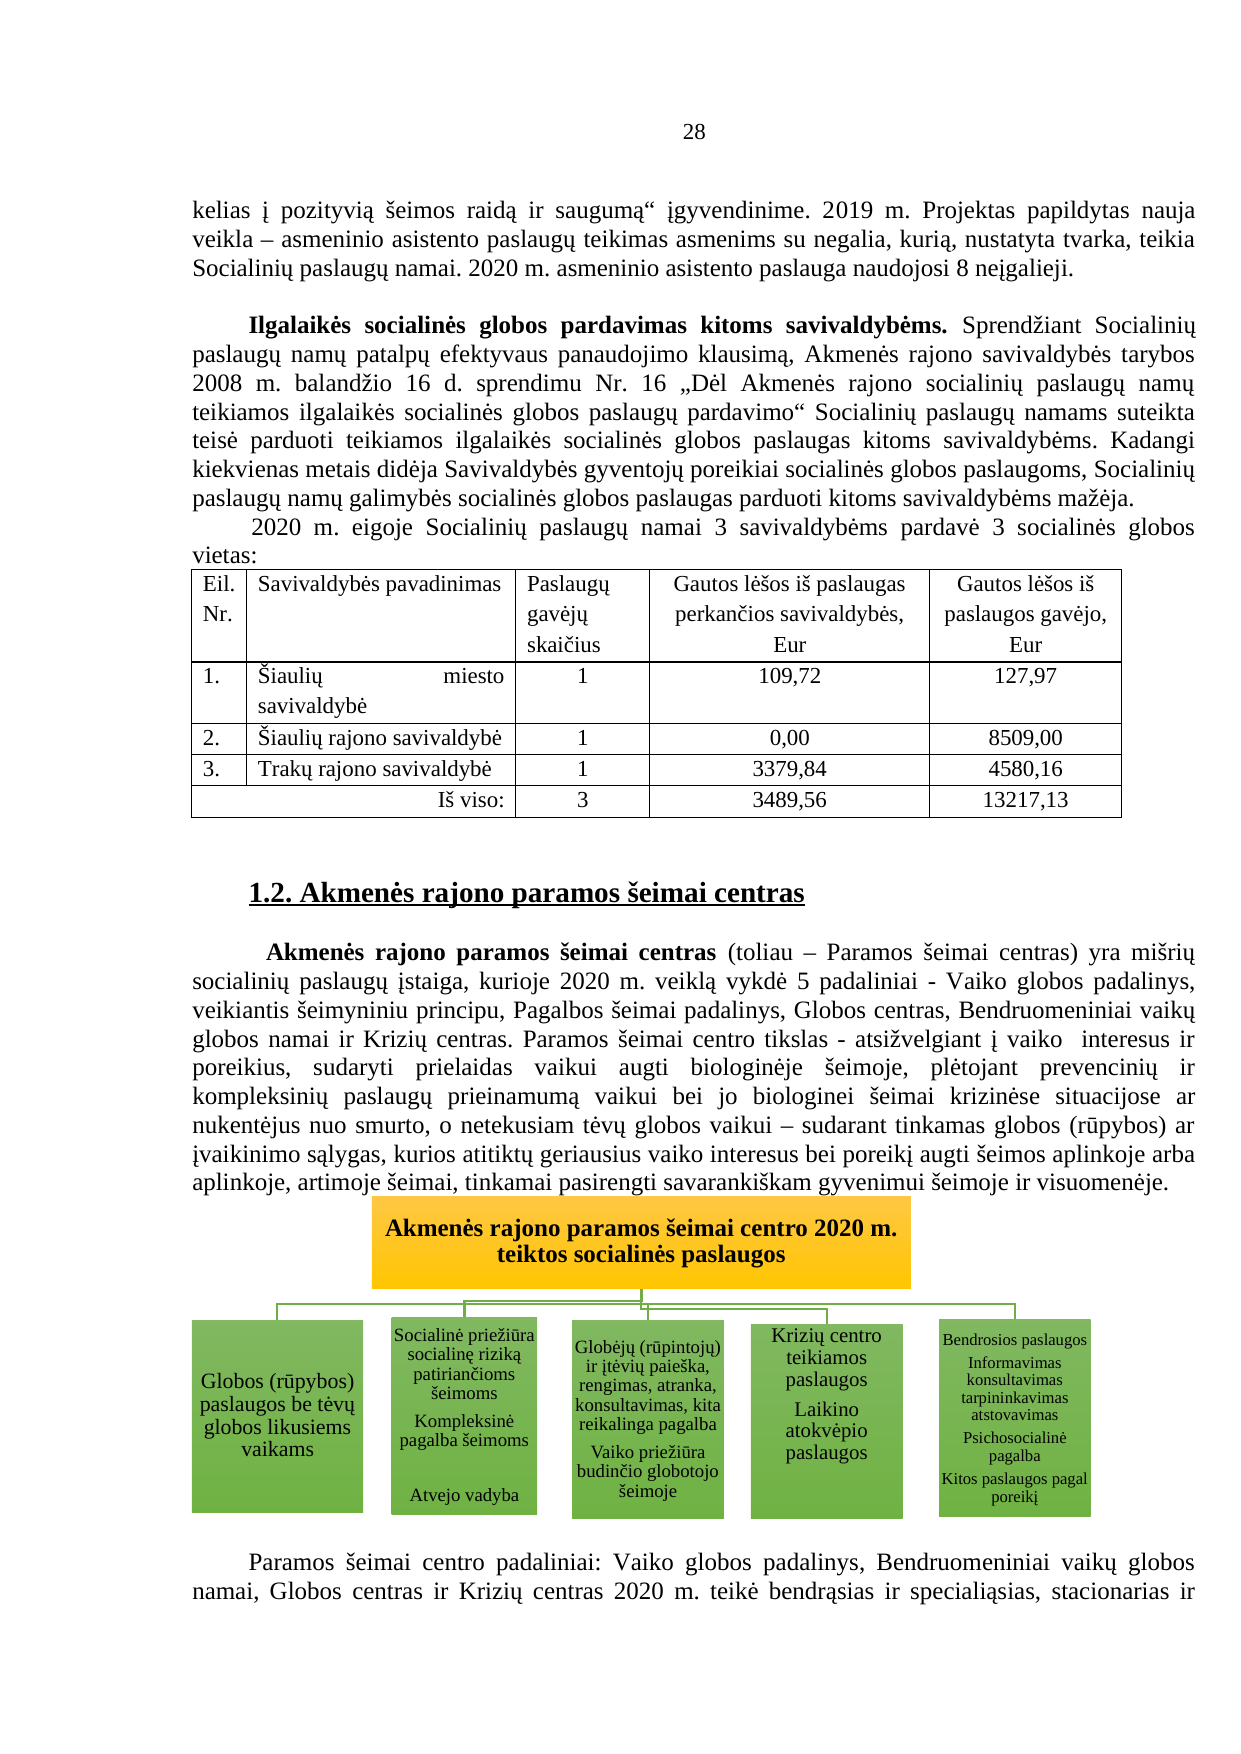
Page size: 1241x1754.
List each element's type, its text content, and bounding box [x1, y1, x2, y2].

table_cell 1 [516, 724, 649, 754]
table_cell 109,72 [650, 663, 929, 723]
table_header Paslaugų gavėjų skaičius [516, 570, 649, 661]
text 1.2. Akmenės rajono paramos šeimai centras [192, 875, 1196, 909]
table_cell 1 [516, 663, 649, 723]
table_cell 13217,13 [930, 786, 1121, 817]
table_header Eil. Nr. [192, 570, 246, 661]
table_cell 8509,00 [930, 724, 1121, 754]
table_cell 3379,84 [650, 755, 929, 785]
table_header Gautos lėšos iš paslaugas perkančios savivaldybės, Eur [650, 570, 929, 661]
table_cell 127,97 [930, 663, 1121, 723]
text Akmenės rajono paramos šeimai centras (toliau – Paramos šeimai centras) yra mišrių socialinių paslaugų įstaiga, kurioje 2020 m. veiklą vykdė 5 padaliniai - Vaiko globos padalinys, veikiantis šeimyniniu principu, Pagalbos šeimai padalinys, Globos centras, Bendruomeniniai vaikų globos namai ir Krizių centras. Paramos šeimai centro tikslas - atsižvelgiant į vaiko interesus ir poreikius, sudaryti prielaidas vaikui augti biologinėje šeimoje, plėtojant prevencinių ir kompleksinių paslaugų prieinamumą vaikui bei jo biologinei šeimai krizinėse situacijose ar nukentėjus nuo smurto, o netekusiam tėvų globos vaikui – sudarant tinkamas globos (rūpybos) ar įvaikinimo sąlygas, kurios atitiktų geriausius vaiko interesus bei poreikį augti šeimos aplinkoje arba aplinkoje, artimoje šeimai, tinkamai pasirengti savarankiškam gyvenimui šeimoje ir visuomenėje. [192, 937, 1196, 1196]
text kelias į pozityvią šeimos raidą ir saugumą“ įgyvendinime. 2019 m. Projektas papildytas nauja veikla – asmeninio asistento paslaugų teikimas asmenims su negalia, kurią, nustatyta tvarka, teikia Socialinių paslaugų namai. 2020 m. asmeninio asistento paslauga naudojosi 8 neįgalieji. [192, 196, 1196, 282]
text Ilgalaikės socialinės globos pardavimas kitoms savivaldybėms. Sprendžiant Socialinių paslaugų namų patalpų efektyvaus panaudojimo klausimą, Akmenės rajono savivaldybės tarybos 2008 m. balandžio 16 d. sprendimu Nr. 16 „Dėl Akmenės rajono socialinių paslaugų namų teikiamos ilgalaikės socialinės globos paslaugų pardavimo“ Socialinių paslaugų namams suteikta teisė parduoti teikiamos ilgalaikės socialinės globos paslaugas kitoms savivaldybėms. Kadangi kiekvienas metais didėja Savivaldybės gyventojų poreikiai socialinės globos paslaugoms, Socialinių paslaugų namų galimybės socialinės globos paslaugas parduoti kitoms savivaldybėms mažėja. [192, 311, 1196, 512]
table_cell Šiaulių rajono savivaldybė [247, 724, 515, 754]
table_cell Uždaviniai [939, 1363, 1091, 1371]
table_cell 1 [516, 755, 649, 785]
text Paramos šeimai centro padaliniai: Vaiko globos padalinys, Bendruomeniniai vaikų globos namai, Globos centras ir Krizių centras 2020 m. teikė bendrąsias ir specialiąsias, stacionarias ir [192, 1547, 1196, 1605]
table_cell 3. [192, 755, 246, 785]
table_header Savivaldybės pavadinimas [247, 570, 515, 661]
table_cell Trakų rajono savivaldybė [247, 755, 515, 785]
table_cell 1. [192, 663, 246, 723]
table_cell Iš viso: [192, 786, 515, 817]
table_cell 0,00 [650, 724, 929, 754]
table_cell 3489,56 [650, 786, 929, 817]
table_cell Šiaulių miesto savivaldybė [247, 663, 515, 723]
table_cell 3 [516, 786, 649, 817]
text 2020 m. eigoje Socialinių paslaugų namai 3 savivaldybėms pardavė 3 socialinės globos vietas: [192, 512, 1196, 569]
table_cell 4580,16 [930, 755, 1121, 785]
table_header Gautos lėšos iš paslaugos gavėjo, Eur [930, 570, 1121, 661]
table_cell 2. [192, 724, 246, 754]
